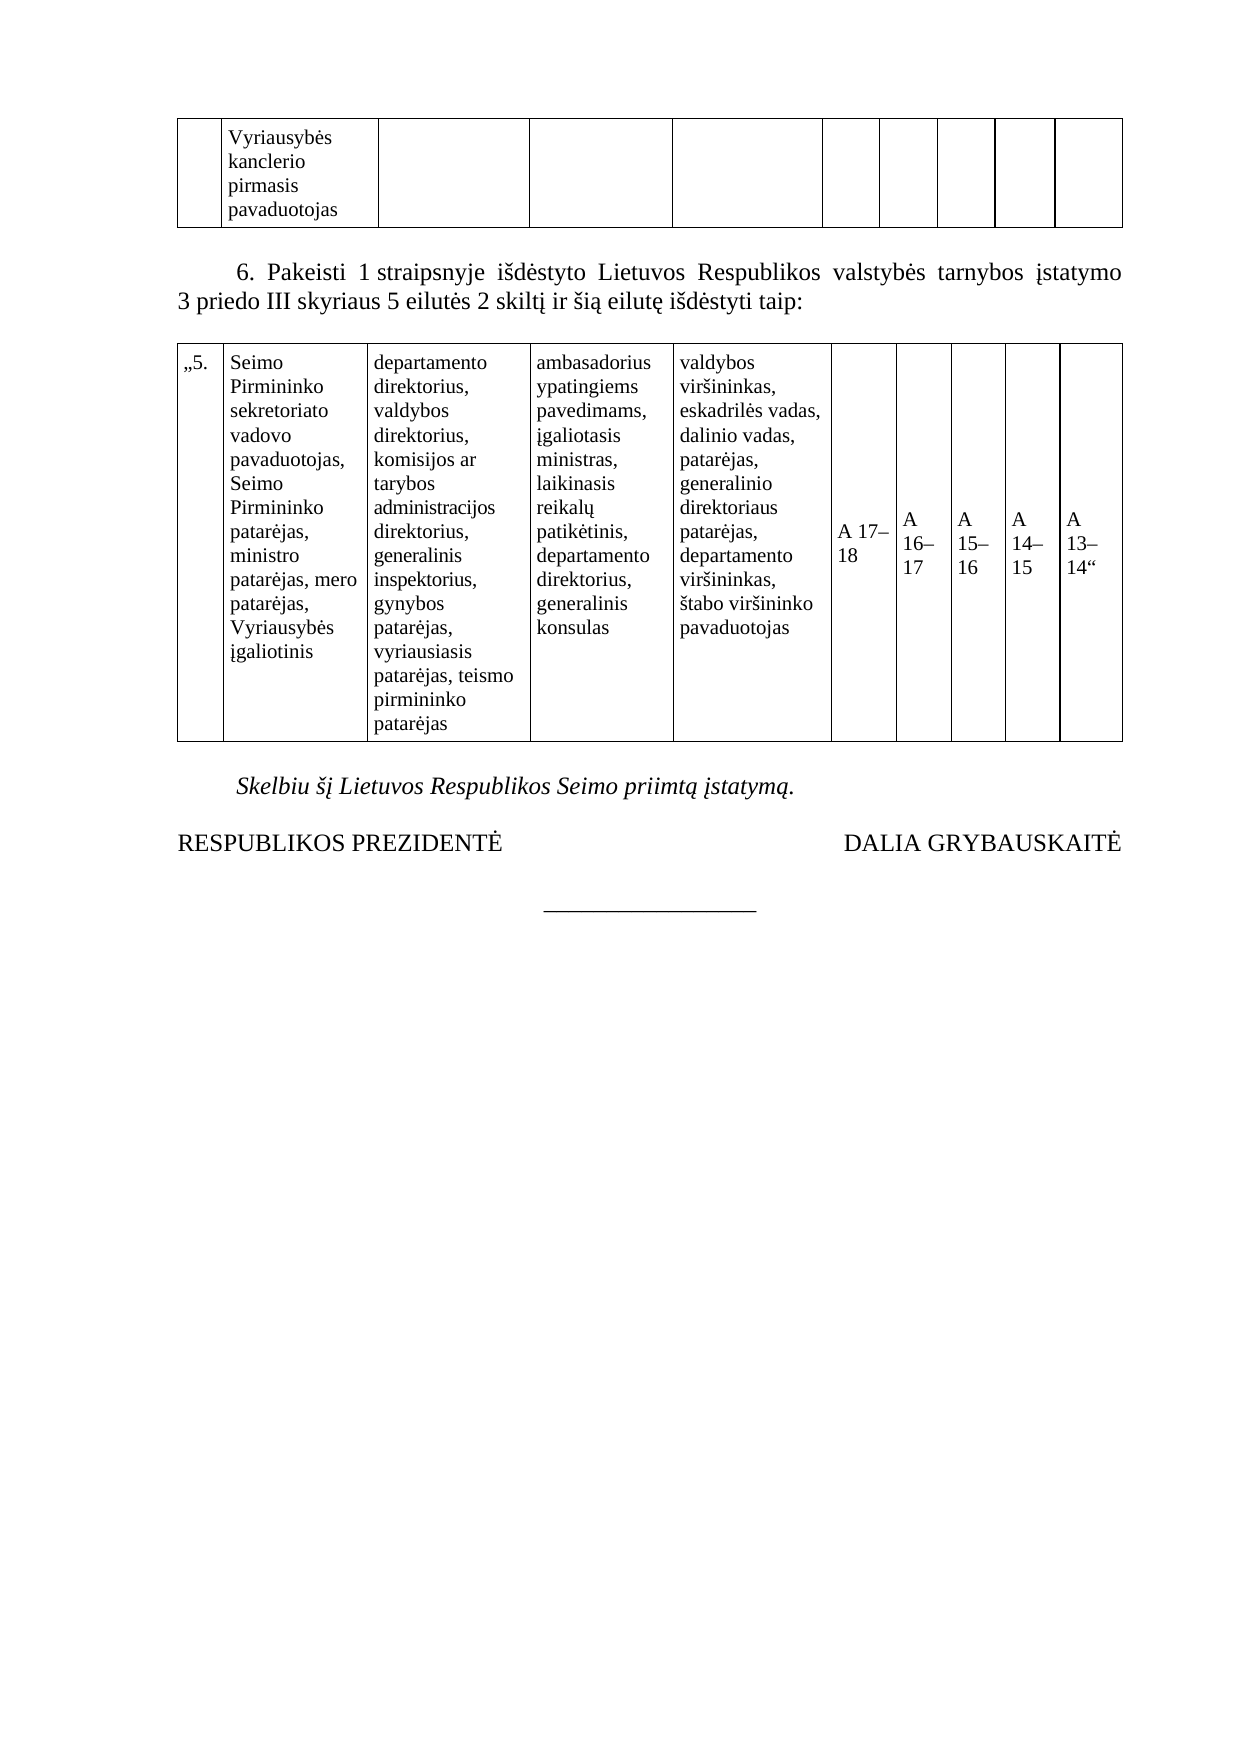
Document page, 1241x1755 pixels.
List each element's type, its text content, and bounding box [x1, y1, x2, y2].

table_header A 15–16 [952, 344, 1005, 741]
table_header [673, 119, 822, 227]
text RESPUBLIKOS PREZIDENTĖ DALIA GRYBAUSKAITĖ [177, 828, 1122, 857]
table_header A 17–18 [832, 344, 896, 741]
table_header [996, 119, 1054, 227]
table_header [1056, 119, 1122, 227]
table_header A 16–17 [897, 344, 951, 741]
table_header departamento direktorius, valdybos direktorius, komisijos ar tarybos administracijos direktorius, generalinis inspektorius, gynybos patarėjas, vyriausiasis patarėjas, teismo pirmininko patarėjas [368, 344, 530, 741]
text _________________ [177, 886, 1122, 915]
table_header [880, 119, 937, 227]
table_header [823, 119, 879, 227]
text 6. Pakeisti 1 straipsnyje išdėstyto Lietuvos Respublikos valstybės tarnybos įstatymo 3 priedo III skyriaus 5 eilutės 2 skiltį ir šią eilutę išdėstyti taip: [177, 257, 1122, 314]
table_header valdybos viršininkas, eskadrilės vadas, dalinio vadas, patarėjas, generalinio direktoriaus patarėjas, departamento viršininkas, štabo viršininko pavaduotojas [674, 344, 831, 741]
table_header Vyriausybės kanclerio pirmasis pavaduotojas [222, 119, 378, 227]
table_header ambasadorius ypatingiems pavedimams, įgaliotasis ministras, laikinasis reikalų patikėtinis, departamento direktorius, generalinis konsulas [531, 344, 673, 741]
table_header A 13–14“ [1061, 344, 1122, 741]
table_header [379, 119, 529, 227]
table_header [178, 119, 221, 227]
table_header Seimo Pirmininko sekretoriato vadovo pavaduotojas, Seimo Pirmininko patarėjas, ministro patarėjas, mero patarėjas, Vyriausybės įgaliotinis [224, 344, 367, 741]
table_header [938, 119, 994, 227]
table_header [530, 119, 672, 227]
table_header A 14–15 [1006, 344, 1059, 741]
text Skelbiu šį Lietuvos Respublikos Seimo priimtą įstatymą. [177, 771, 1122, 800]
table_header „5. [178, 344, 223, 741]
